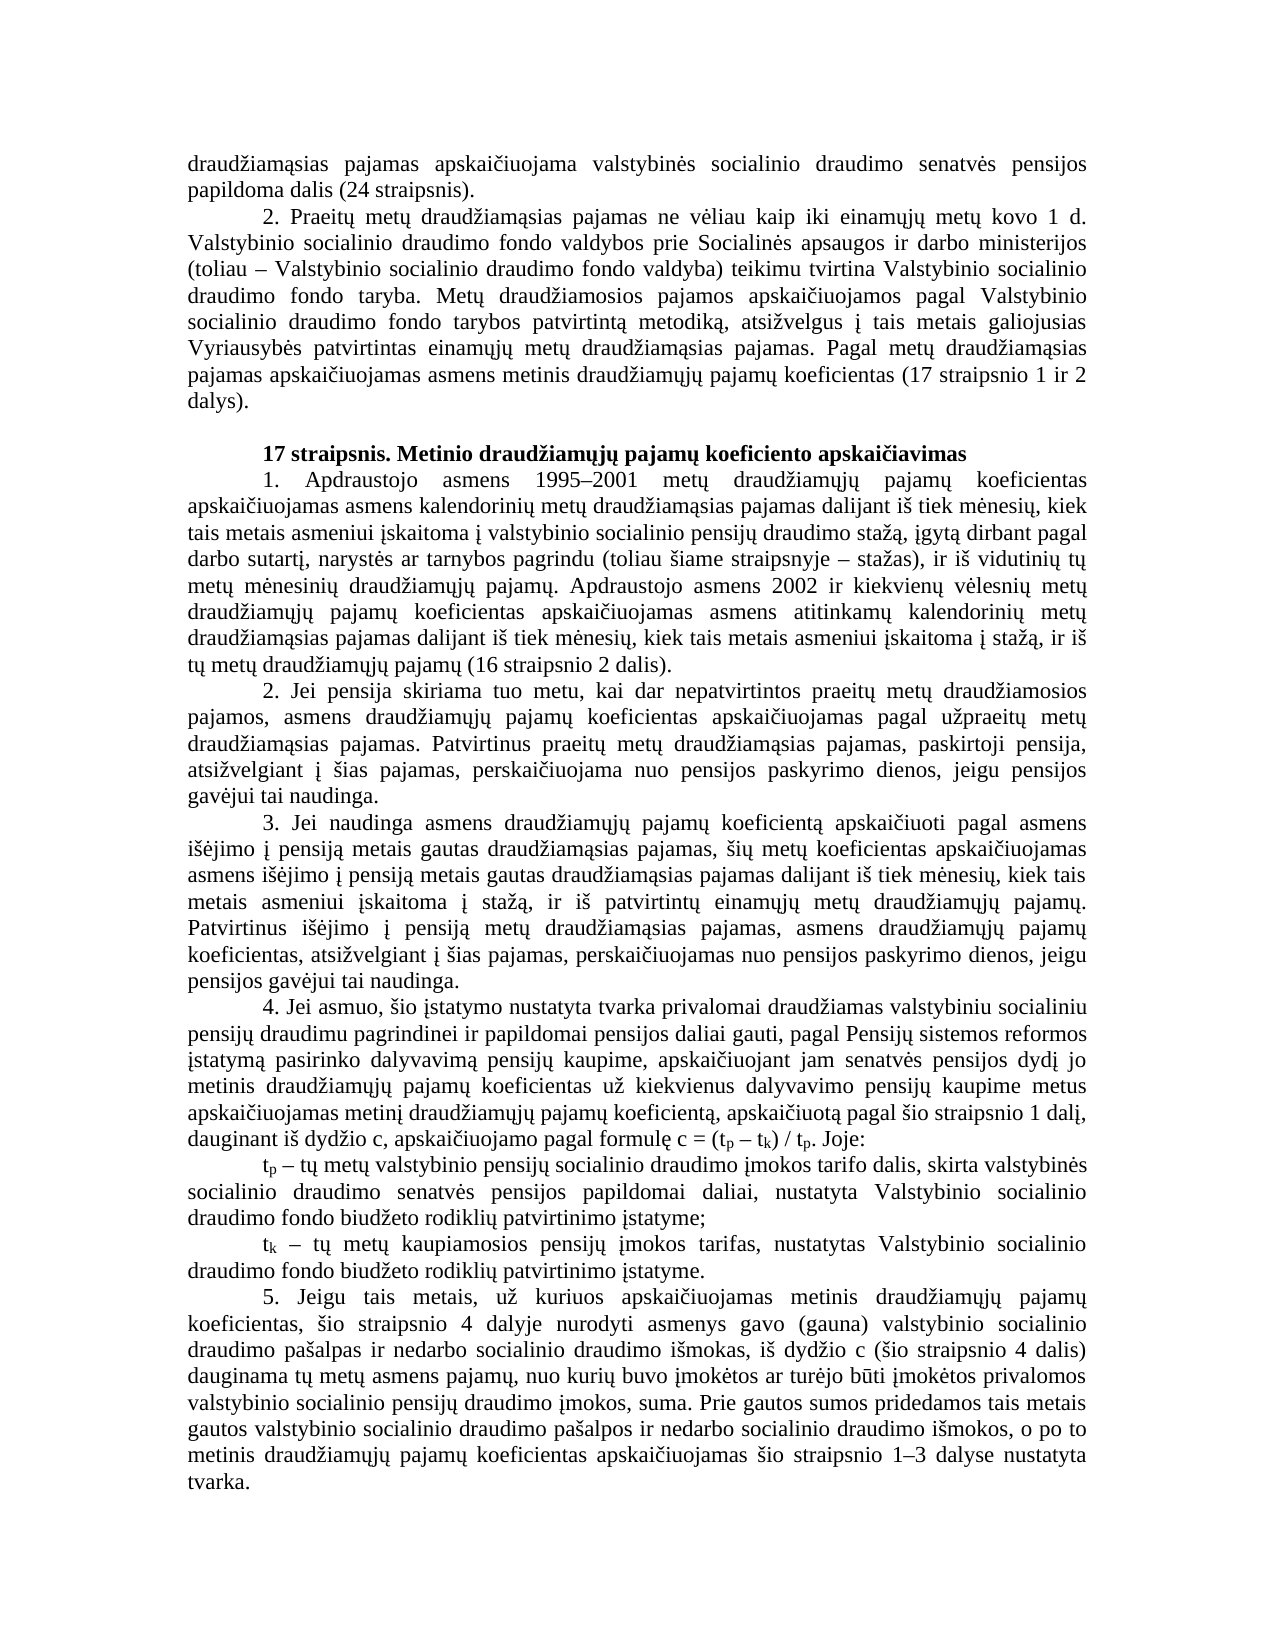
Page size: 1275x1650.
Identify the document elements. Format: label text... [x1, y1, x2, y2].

text 17 straipsnis. Metinio draudžiamųjų pajamų koeficiento apskaičiavimas [187, 440, 1088, 466]
text 2. Jei pensija skiriama tuo metu, kai dar nepatvirtintos praeitų metų draudžiamosios pajamos, asmens draudžiamųjų pajamų koeficientas apskaičiuojamas pagal užpraeitų metų draudžiamąsias pajamas. Patvirtinus praeitų metų draudžiamąsias pajamas, paskirtoji pensija, atsižvelgiant į šias pajamas, perskaičiuojama nuo pensijos paskyrimo dienos, jeigu pensijos gavėjui tai naudinga. [187, 677, 1088, 809]
text 4. Jei asmuo, šio įstatymo nustatyta tvarka privalomai draudžiamas valstybiniu socialiniu pensijų draudimu pagrindinei ir papildomai pensijos daliai gauti, pagal Pensijų sistemos reformos įstatymą pasirinko dalyvavimą pensijų kaupime, apskaičiuojant jam senatvės pensijos dydį jo metinis draudžiamųjų pajamų koeficientas už kiekvienus dalyvavimo pensijų kaupime metus apskaičiuojamas metinį draudžiamųjų pajamų koeficientą, apskaičiuotą pagal šio straipsnio 1 dalį, dauginant iš dydžio c, apskaičiuojamo pagal formulę c = (tp – tk) / tp. Joje: [187, 993, 1088, 1151]
text tp – tų metų valstybinio pensijų socialinio draudimo įmokos tarifo dalis, skirta valstybinės socialinio draudimo senatvės pensijos papildomai daliai, nustatyta Valstybinio socialinio draudimo fondo biudžeto rodiklių patvirtinimo įstatyme; [187, 1151, 1088, 1231]
text draudžiamąsias pajamas apskaičiuojama valstybinės socialinio draudimo senatvės pensijos papildoma dalis (24 straipsnis). [187, 150, 1088, 203]
text 5. Jeigu tais metais, už kuriuos apskaičiuojamas metinis draudžiamųjų pajamų koeficientas, šio straipsnio 4 dalyje nurodyti asmenys gavo (gauna) valstybinio socialinio draudimo pašalpas ir nedarbo socialinio draudimo išmokas, iš dydžio c (šio straipsnio 4 dalis) dauginama tų metų asmens pajamų, nuo kurių buvo įmokėtos ar turėjo būti įmokėtos privalomos valstybinio socialinio pensijų draudimo įmokos, suma. Prie gautos sumos pridedamos tais metais gautos valstybinio socialinio draudimo pašalpos ir nedarbo socialinio draudimo išmokos, o po to metinis draudžiamųjų pajamų koeficientas apskaičiuojamas šio straipsnio 1–3 dalyse nustatyta tvarka. [187, 1283, 1088, 1494]
text 2. Praeitų metų draudžiamąsias pajamas ne vėliau kaip iki einamųjų metų kovo 1 d. Valstybinio socialinio draudimo fondo valdybos prie Socialinės apsaugos ir darbo ministerijos (toliau – Valstybinio socialinio draudimo fondo valdyba) teikimu tvirtina Valstybinio socialinio draudimo fondo taryba. Metų draudžiamosios pajamos apskaičiuojamos pagal Valstybinio socialinio draudimo fondo tarybos patvirtintą metodiką, atsižvelgus į tais metais galiojusias Vyriausybės patvirtintas einamųjų metų draudžiamąsias pajamas. Pagal metų draudžiamąsias pajamas apskaičiuojamas asmens metinis draudžiamųjų pajamų koeficientas (17 straipsnio 1 ir 2 dalys). [187, 203, 1088, 413]
text 3. Jei naudinga asmens draudžiamųjų pajamų koeficientą apskaičiuoti pagal asmens išėjimo į pensiją metais gautas draudžiamąsias pajamas, šių metų koeficientas apskaičiuojamas asmens išėjimo į pensiją metais gautas draudžiamąsias pajamas dalijant iš tiek mėnesių, kiek tais metais asmeniui įskaitoma į stažą, ir iš patvirtintų einamųjų metų draudžiamųjų pajamų. Patvirtinus išėjimo į pensiją metų draudžiamąsias pajamas, asmens draudžiamųjų pajamų koeficientas, atsižvelgiant į šias pajamas, perskaičiuojamas nuo pensijos paskyrimo dienos, jeigu pensijos gavėjui tai naudinga. [187, 809, 1088, 993]
text tk – tų metų kaupiamosios pensijų įmokos tarifas, nustatytas Valstybinio socialinio draudimo fondo biudžeto rodiklių patvirtinimo įstatyme. [187, 1231, 1088, 1283]
text 1. Apdraustojo asmens 1995–2001 metų draudžiamųjų pajamų koeficientas apskaičiuojamas asmens kalendorinių metų draudžiamąsias pajamas dalijant iš tiek mėnesių, kiek tais metais asmeniui įskaitoma į valstybinio socialinio pensijų draudimo stažą, įgytą dirbant pagal darbo sutartį, narystės ar tarnybos pagrindu (toliau šiame straipsnyje – stažas), ir iš vidutinių tų metų mėnesinių draudžiamųjų pajamų. Apdraustojo asmens 2002 ir kiekvienų vėlesnių metų draudžiamųjų pajamų koeficientas apskaičiuojamas asmens atitinkamų kalendorinių metų draudžiamąsias pajamas dalijant iš tiek mėnesių, kiek tais metais asmeniui įskaitoma į stažą, ir iš tų metų draudžiamųjų pajamų (16 straipsnio 2 dalis). [187, 466, 1088, 677]
